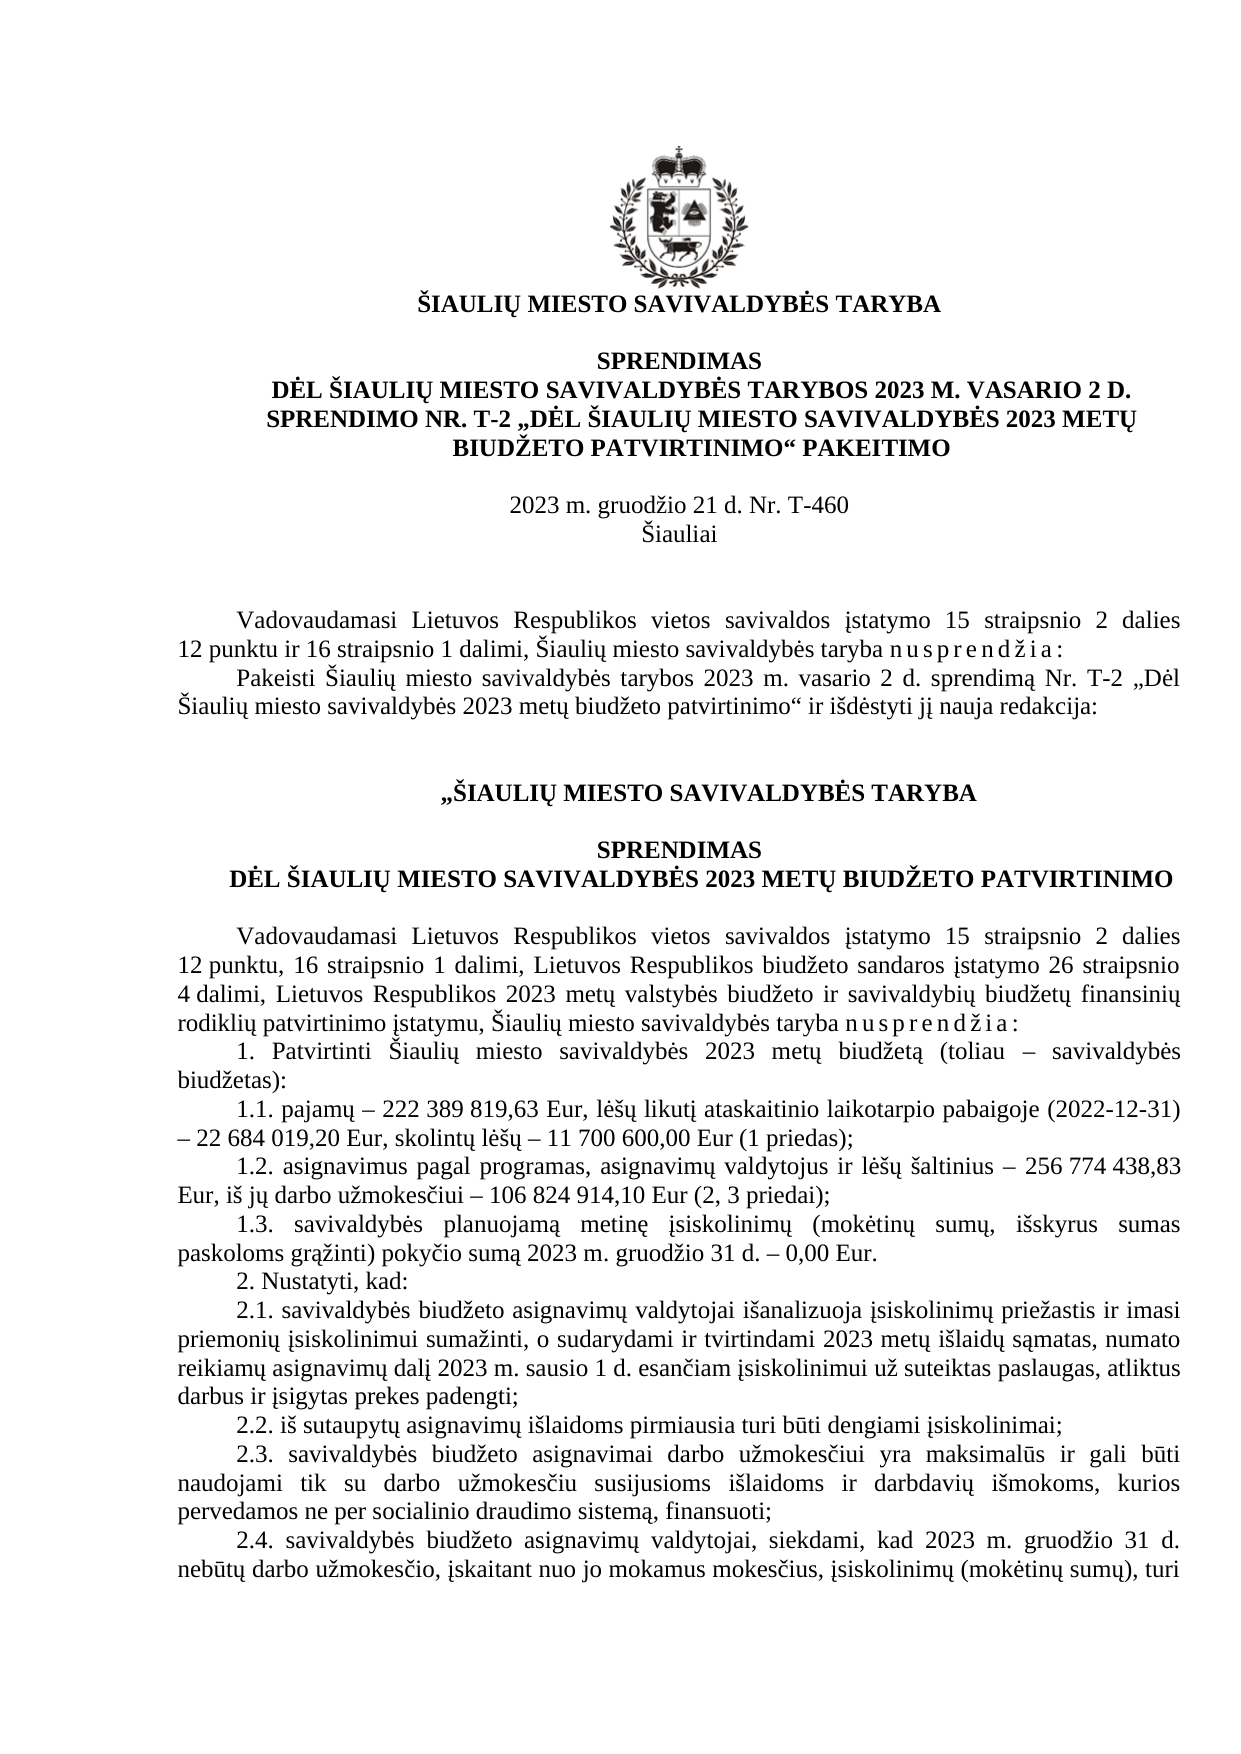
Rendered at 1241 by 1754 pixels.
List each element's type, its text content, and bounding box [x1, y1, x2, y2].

text DĖL ŠIAULIŲ MIESTO SAVIVALDYBĖS TARYBOS 2023 M. VASARIO 2 D. SPRENDIMO NR. T-2 „DĖL ŠIAULIŲ MIESTO SAVIVALDYBĖS 2023 METŲ BIUDŽETO PATVIRTINIMO“ PAKEITIMO [222, 375, 1181, 461]
text Vadovaudamasi Lietuvos Respublikos vietos savivaldos įstatymo 15 straipsnio 2 dalies 12 punktu ir 16 straipsnio 1 dalimi, Šiaulių miesto savivaldybės taryba nusprendžia: [177, 605, 1181, 663]
text SPRENDIMAS [177, 346, 1181, 375]
text 1.3. savivaldybės planuojamą metinę įsiskolinimų (mokėtinų sumų, išskyrus sumas paskoloms grąžinti) pokyčio sumą 2023 m. gruodžio 31 d. – 0,00 Eur. [177, 1209, 1181, 1266]
text 2.1. savivaldybės biudžeto asignavimų valdytojai išanalizuoja įsiskolinimų priežastis ir imasi priemonių įsiskolinimui sumažinti, o sudarydami ir tvirtindami 2023 metų išlaidų sąmatas, numato reikiamų asignavimų dalį 2023 m. sausio 1 d. esančiam įsiskolinimui už suteiktas paslaugas, atliktus darbus ir įsigytas prekes padengti; [177, 1295, 1181, 1410]
text ŠIAULIŲ MIESTO SAVIVALDYBĖS TARYBA [177, 289, 1181, 318]
text 1. Patvirtinti Šiaulių miesto savivaldybės 2023 metų biudžetą (toliau – savivaldybės biudžetas): [177, 1036, 1181, 1094]
text 2023 m. gruodžio 21 d. Nr. T-460 [177, 490, 1181, 519]
text 2.2. iš sutaupytų asignavimų išlaidoms pirmiausia turi būti dengiami įsiskolinimai; [177, 1410, 1181, 1439]
text Pakeisti Šiaulių miesto savivaldybės tarybos 2023 m. vasario 2 d. sprendimą Nr. T-2 „Dėl Šiaulių miesto savivaldybės 2023 metų biudžeto patvirtinimo“ ir išdėstyti jį nauja redakcija: [177, 663, 1181, 720]
text SPRENDIMAS [177, 835, 1181, 864]
text 2.4. savivaldybės biudžeto asignavimų valdytojai, siekdami, kad 2023 m. gruodžio 31 d. nebūtų darbo užmokesčio, įskaitant nuo jo mokamus mokesčius, įsiskolinimų (mokėtinų sumų), turi [177, 1525, 1181, 1583]
text 1.2. asignavimus pagal programas, asignavimų valdytojus ir lėšų šaltinius – 256 774 438,83 Eur, iš jų darbo užmokesčiui – 106 824 914,10 Eur (2, 3 priedai); [177, 1151, 1181, 1209]
text „ŠIAULIŲ MIESTO SAVIVALDYBĖS TARYBA [177, 778, 1181, 806]
text 2.3. savivaldybės biudžeto asignavimai darbo užmokesčiui yra maksimalūs ir gali būti naudojami tik su darbo užmokesčiu susijusioms išlaidoms ir darbdavių išmokoms, kurios pervedamos ne per socialinio draudimo sistemą, finansuoti; [177, 1439, 1181, 1525]
text 2. Nustatyti, kad: [177, 1266, 1181, 1295]
text Vadovaudamasi Lietuvos Respublikos vietos savivaldos įstatymo 15 straipsnio 2 dalies 12 punktu, 16 straipsnio 1 dalimi, Lietuvos Respublikos biudžeto sandaros įstatymo 26 straipsnio 4 dalimi, Lietuvos Respublikos 2023 metų valstybės biudžeto ir savivaldybių biudžetų finansinių rodiklių patvirtinimo įstatymu, Šiaulių miesto savivaldybės taryba nusprendžia: [177, 921, 1181, 1036]
text 1.1. pajamų – 222 389 819,63 Eur, lėšų likutį ataskaitinio laikotarpio pabaigoje (2022-12-31) – 22 684 019,20 Eur, skolintų lėšų – 11 700 600,00 Eur (1 priedas); [177, 1094, 1181, 1151]
text DĖL ŠIAULIŲ MIESTO SAVIVALDYBĖS 2023 METŲ BIUDŽETO PATVIRTINIMO [222, 864, 1181, 893]
text Šiauliai [177, 519, 1181, 548]
